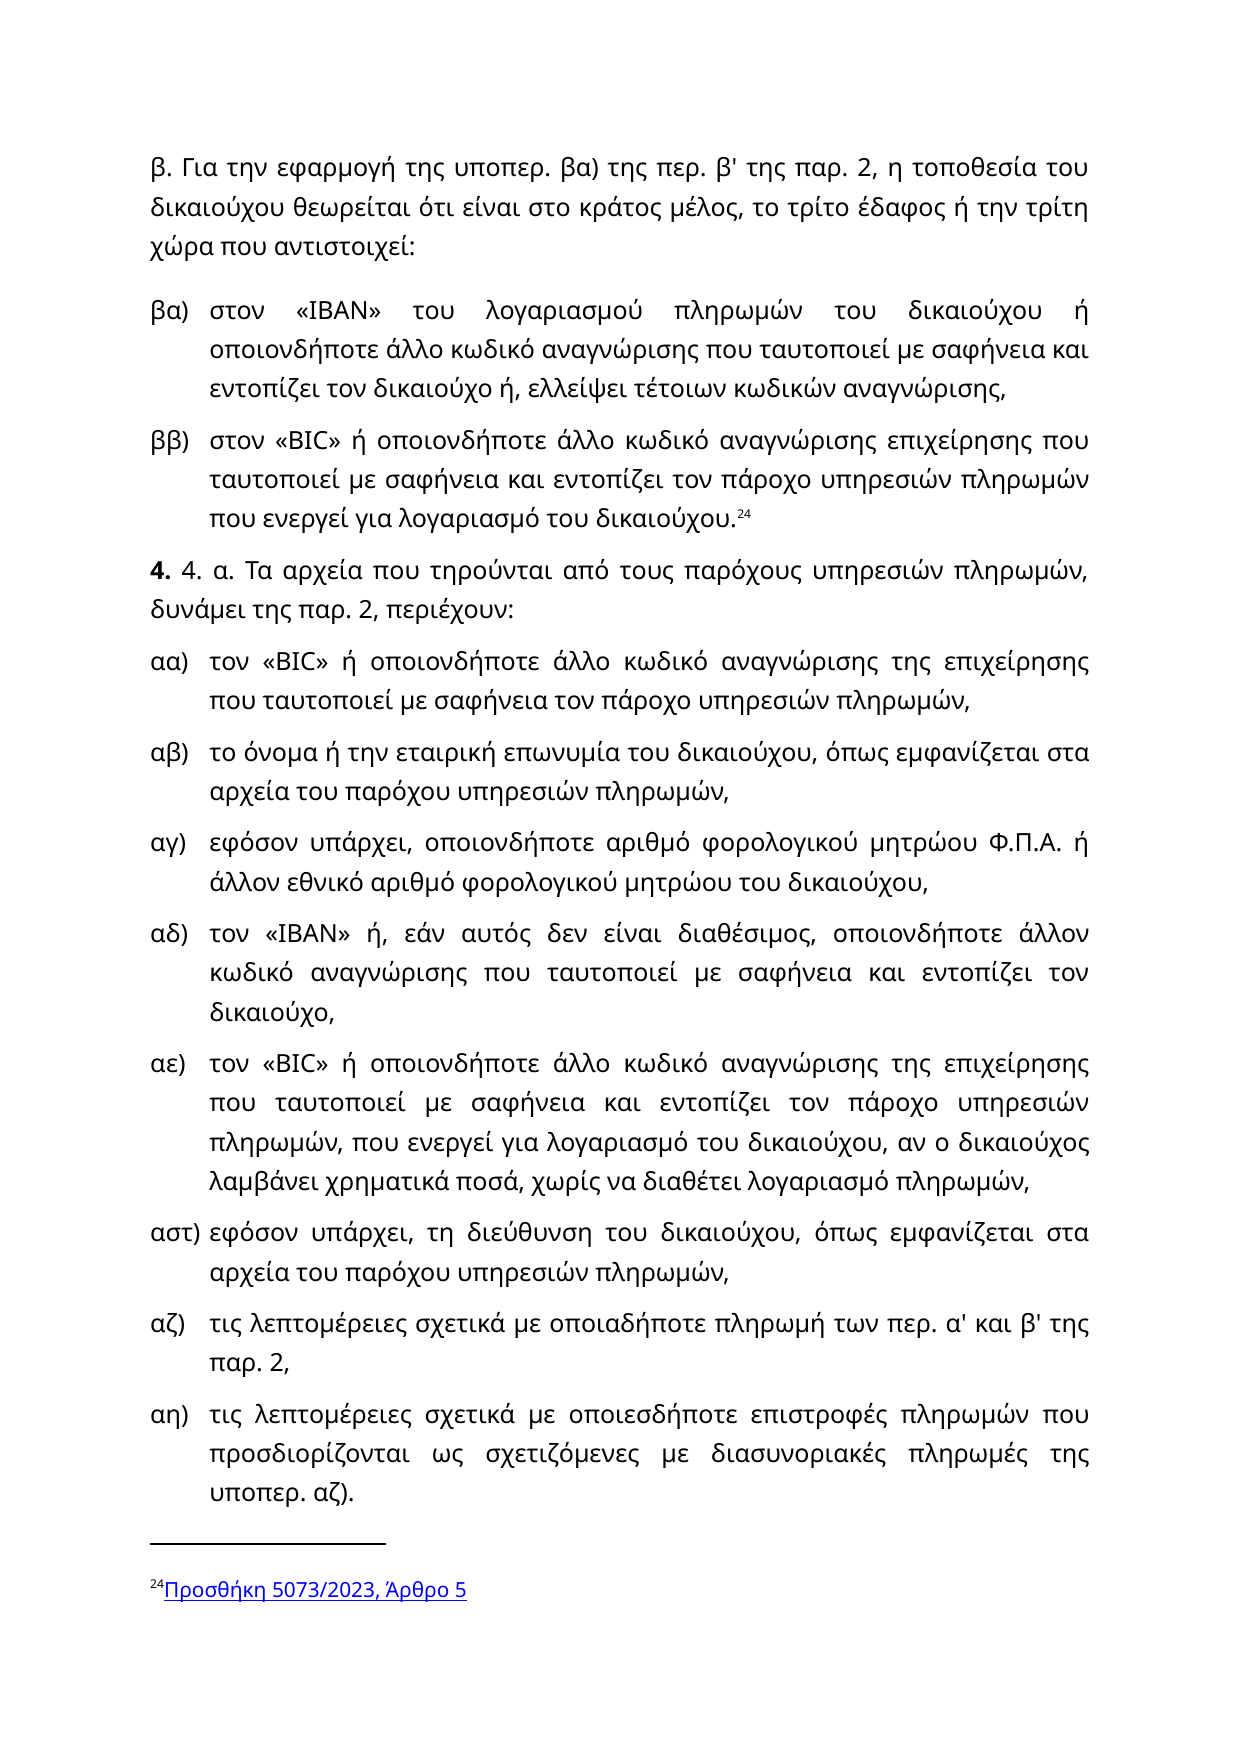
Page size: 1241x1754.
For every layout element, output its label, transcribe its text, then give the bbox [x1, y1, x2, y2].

list βα) στον «IBAN» του λογαριασμού πληρωμών του δικαιούχου ή οποιονδήποτε άλλο κωδικό αναγνώρισης που ταυτοποιεί με σαφήνεια και εντοπίζει τον δικαιούχο ή, ελλείψει τέτοιων κωδικών αναγνώρισης, [150, 292, 1090, 405]
list αζ) τις λεπτομέρειες σχετικά με οποιαδήποτε πληρωμή των περ. α' και β' της παρ. 2, [150, 1306, 1090, 1379]
list αγ) εφόσον υπάρχει, οποιονδήποτε αριθμό φορολογικού μητρώου Φ.Π.Α. ή άλλον εθνικό αριθμό φορολογικού μητρώου του δικαιούχου, [150, 825, 1090, 898]
list αδ) τον «IBAN» ή, εάν αυτός δεν είναι διαθέσιμος, οποιονδήποτε άλλον κωδικό αναγνώρισης που ταυτοποιεί με σαφήνεια και εντοπίζει τον δικαιούχο, [150, 916, 1090, 1028]
list αη) τις λεπτομέρειες σχετικά με οποιεσδήποτε επιστροφές πληρωμών που προσδιορίζονται ως σχετιζόμενες με διασυνοριακές πληρωμές της υποπερ. αζ). [150, 1397, 1090, 1509]
text β. Για την εφαρμογή της υποπερ. βα) της περ. β' της παρ. 2, η τοποθεσία του δικαιούχου θεωρείται ότι είναι στο κράτος μέλος, το τρίτο έδαφος ή την τρίτη χώρα που αντιστοιχεί: [150, 150, 1090, 262]
list αβ) το όνομα ή την εταιρική επωνυμία του δικαιούχου, όπως εμφανίζεται στα αρχεία του παρόχου υπηρεσιών πληρωμών, [150, 734, 1090, 807]
list ββ) στον «BIC» ή οποιονδήποτε άλλο κωδικό αναγνώρισης επιχείρησης που ταυτοποιεί με σαφήνεια και εντοπίζει τον πάροχο υπηρεσιών πληρωμών που ενεργεί για λογαριασμό του δικαιούχου. [150, 422, 1090, 535]
list αστ) εφόσον υπάρχει, τη διεύθυνση του δικαιούχου, όπως εμφανίζεται στα αρχεία του παρόχου υπηρεσιών πληρωμών, [150, 1215, 1090, 1288]
list αε) τον «BIC» ή οποιονδήποτε άλλο κωδικό αναγνώρισης της επιχείρησης που ταυτοποιεί με σαφήνεια και εντοπίζει τον πάροχο υπηρεσιών πληρωμών, που ενεργεί για λογαριασμό του δικαιούχου, αν ο δικαιούχος λαμβάνει χρηματικά ποσά, χωρίς να διαθέτει λογαριασμό πληρωμών, [150, 1046, 1090, 1197]
text 4. 4. α. Τα αρχεία που τηρούνται από τους παρόχους υπηρεσιών πληρωμών, δυνάμει της παρ. 2, περιέχουν: [150, 552, 1090, 626]
text Προσθήκη 5073/2023, Άρθρο 5 [150, 1576, 1090, 1604]
list αα) τον «BIC» ή οποιονδήποτε άλλο κωδικό αναγνώρισης της επιχείρησης που ταυτοποιεί με σαφήνεια τον πάροχο υπηρεσιών πληρωμών, [150, 643, 1090, 717]
